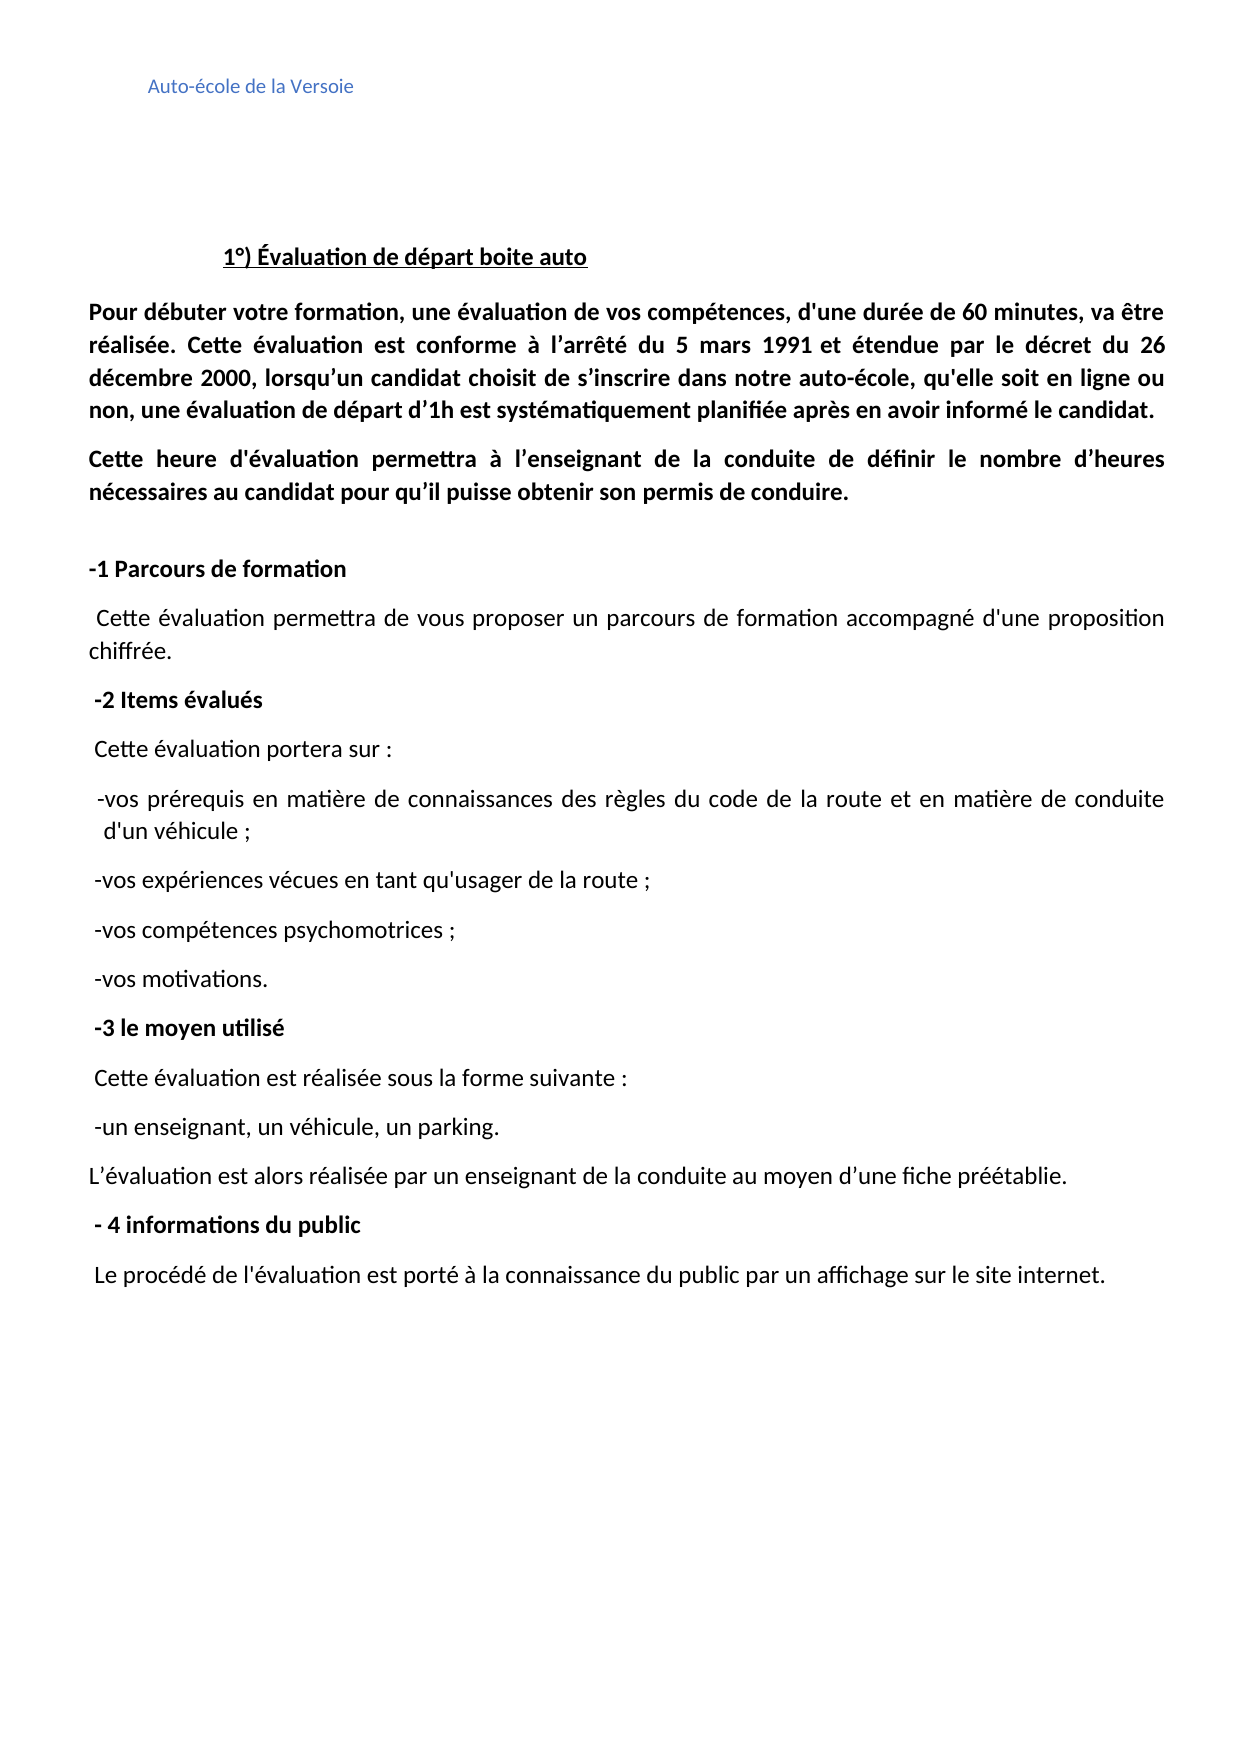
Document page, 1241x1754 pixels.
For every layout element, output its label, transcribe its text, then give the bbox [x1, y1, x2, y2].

text -1 Parcours de formation [88, 553, 1166, 583]
text Cette évaluation portera sur : [88, 733, 1166, 764]
text Cette évaluation permettra de vous proposer un parcours de formation accompagné d'une proposition chiffrée. [88, 602, 1166, 665]
text Cette heure d'évaluation permettra à l’enseignant de la conduite de définir le nombre d’heures nécessaires au candidat pour qu’il puisse obtenir son permis de conduire. [88, 444, 1166, 507]
text L’évaluation est alors réalisée par un enseignant de la conduite au moyen d’une fiche préétablie. [88, 1160, 1166, 1191]
text Le procédé de l'évaluation est porté à la connaissance du public par un affichage sur le site internet. [88, 1259, 1166, 1289]
text -3 le moyen utilisé [88, 1012, 1166, 1043]
text -un enseignant, un véhicule, un parking. [88, 1111, 1166, 1141]
text Cette évaluation est réalisée sous la forme suivante : [88, 1062, 1166, 1092]
text -vos prérequis en matière de connaissances des règles du code de la route et en matière de conduite d'un véhicule ; [88, 783, 1166, 846]
list 1°) Évaluation de départ boite auto [223, 241, 1166, 271]
text -2 Items évalués [88, 684, 1166, 715]
text -vos motivations. [88, 963, 1166, 994]
text -vos compétences psychomotrices ; [88, 914, 1166, 944]
text Pour débuter votre formation, une évaluation de vos compétences, d'une durée de 60 minutes, va être réalisée. Cette évaluation est conforme à l’arrêté du 5 mars 1991 et étendue par le décret du 26 décembre 2000, lorsqu’un candidat choisit de s’inscrire dans notre auto-école, qu'elle soit en ligne ou non, une évaluation de départ d’1h est systématiquement planifiée après en avoir informé le candidat. [88, 297, 1166, 425]
text -vos expériences vécues en tant qu'usager de la route ; [88, 864, 1166, 895]
text - 4 informations du public [88, 1209, 1166, 1240]
